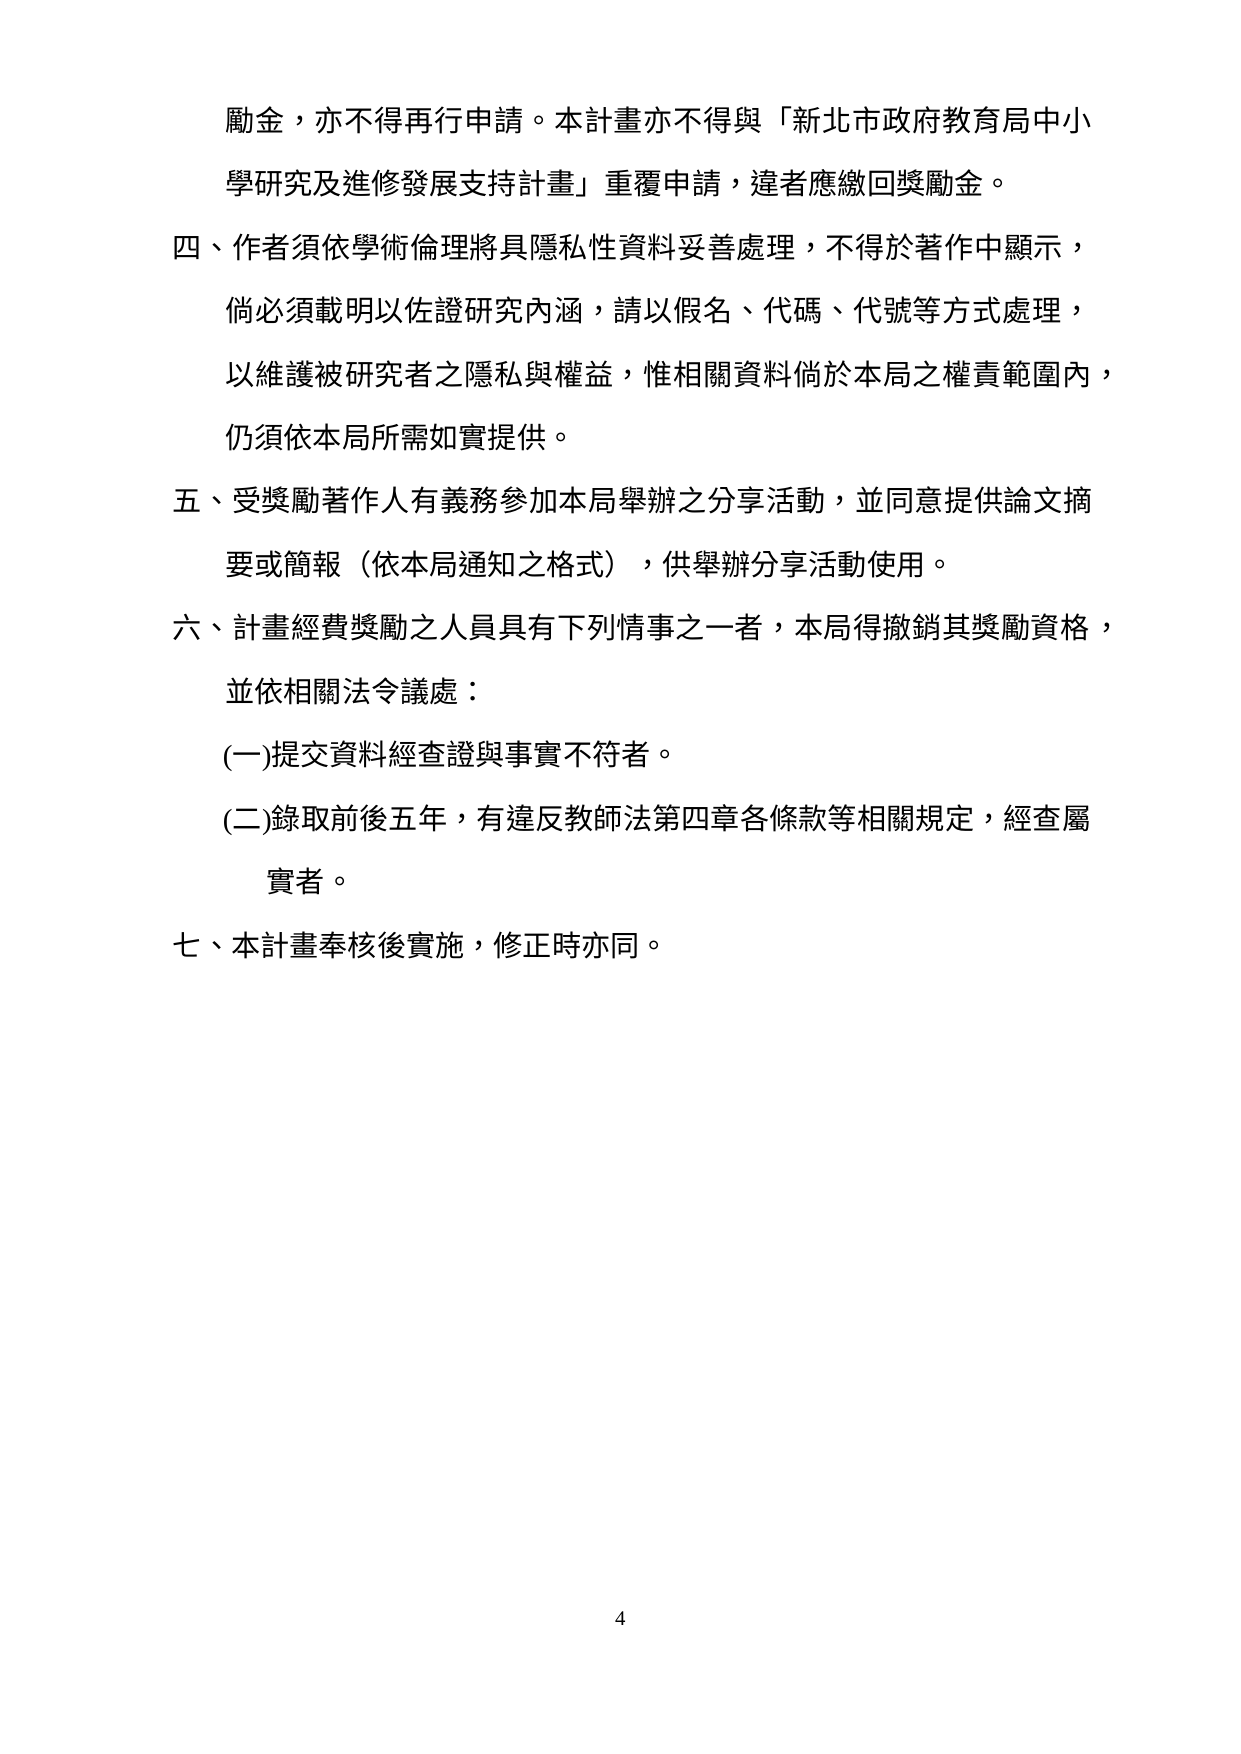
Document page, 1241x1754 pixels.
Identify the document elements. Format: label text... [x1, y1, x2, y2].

text (一)提交資料經查證與事實不符者。 [223, 732, 1092, 774]
text (二)錄取前後五年，有違反教師法第四章各條款等相關規定，經查屬實者。 [223, 795, 1092, 901]
text 六、計畫經費獎勵之人員具有下列情事之一者，本局得撤銷其獎勵資格，並依相關法令議處： [173, 605, 1092, 711]
text 七、本計畫奉核後實施，修正時亦同。 [173, 922, 1092, 964]
text 五、受獎勵著作人有義務參加本局舉辦之分享活動，並同意提供論文摘要或簡報（依本局通知之格式），供舉辦分享活動使用。 [173, 478, 1092, 584]
text 勵金，亦不得再行申請。本計畫亦不得與「新北市政府教育局中小學研究及進修發展支持計畫」重覆申請，違者應繳回獎勵金。 [173, 97, 1092, 203]
text 四、作者須依學術倫理將具隱私性資料妥善處理，不得於著作中顯示，倘必須載明以佐證研究內涵，請以假名、代碼、代號等方式處理，以維護被研究者之隱私與權益，惟相關資料倘於本局之權責範圍內，仍須依本局所需如實提供。 [173, 224, 1092, 457]
